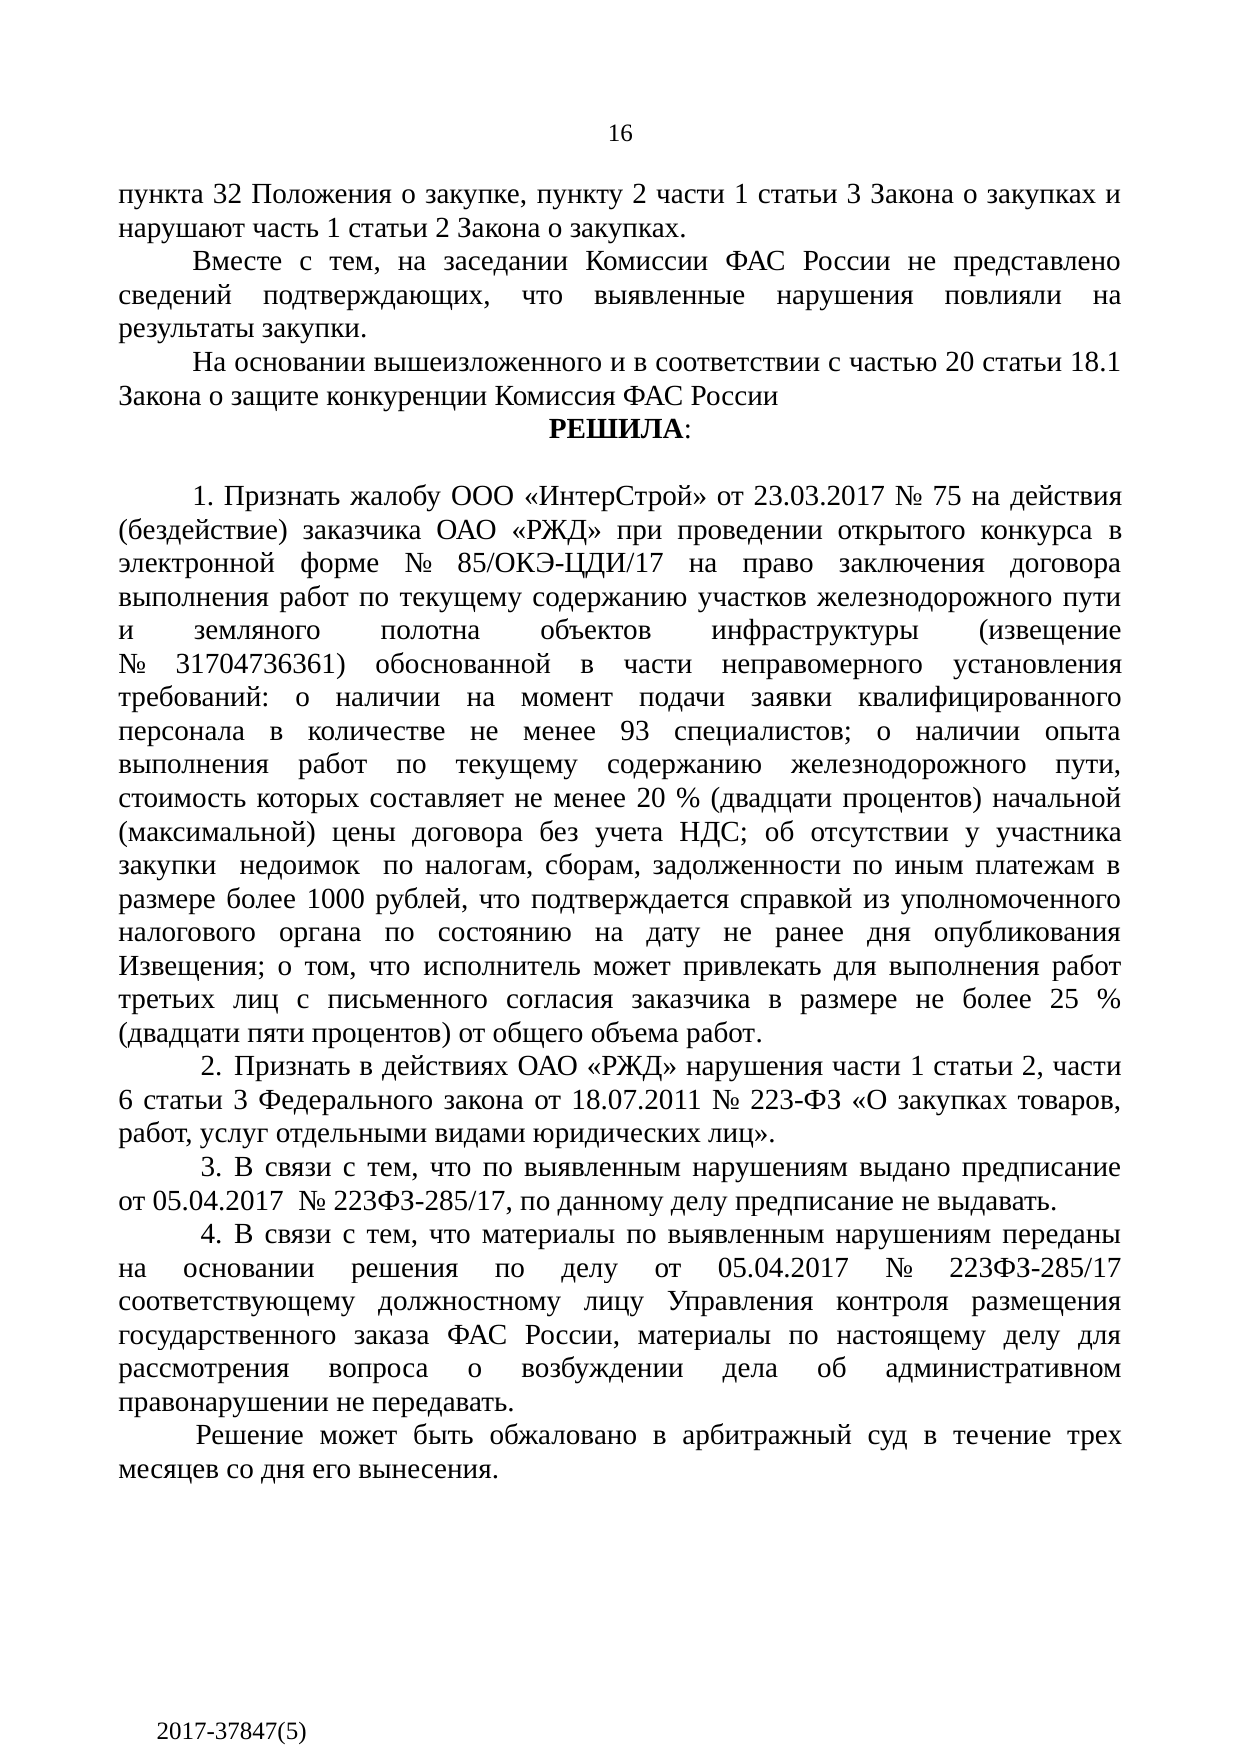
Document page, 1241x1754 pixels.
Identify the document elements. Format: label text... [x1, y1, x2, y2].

text пункта 32 Положения о закупке, пункту 2 части 1 статьи 3 Закона о закупках и нарушают часть 1 статьи 2 Закона о закупках. [118, 176, 1122, 243]
list Признать в действиях ОАО «РЖД» нарушения части 1 статьи 2, части 6 статьи 3 Федерального закона от 18.07.2011 № 223-ФЗ «О закупках товаров, работ, услуг отдельными видами юридических лиц». [118, 1048, 1122, 1149]
text Вместе с тем, на заседании Комиссии ФАС России не представлено сведений подтверждающих, что выявленные нарушения повлияли на результаты закупки. [118, 243, 1122, 344]
text Решение может быть обжаловано в арбитражный суд в течение трех месяцев со дня его вынесения. [118, 1417, 1122, 1484]
list В связи с тем, что по выявленным нарушениям выдано предписание от 05.04.2017 № 223ФЗ-285/17, по данному делу предписание не выдавать. [118, 1149, 1122, 1216]
list В связи с тем, что материалы по выявленным нарушениям переданы на основании решения по делу от 05.04.2017 № 223ФЗ-285/17 соответствующему должностному лицу Управления контроля размещения государственного заказа ФАС России, материалы по настоящему делу для рассмотрения вопроса о возбуждении дела об административном правонарушении не передавать. [118, 1216, 1122, 1417]
text 1. Признать жалобу ООО «ИнтерСтрой» от 23.03.2017 № 75 на действия (бездействие) заказчика ОАО «РЖД» при проведении открытого конкурса в электронной форме № 85/ОКЭ-ЦДИ/17 на право заключения договора выполнения работ по текущему содержанию участков железнодорожного пути и земляного полотна объектов инфраструктуры (извещение № 31704736361) обоснованной в части неправомерного установления требований: о наличии на момент подачи заявки квалифицированного персонала в количестве не менее 93 специалистов; о наличии опыта выполнения работ по текущему содержанию железнодорожного пути, стоимость которых составляет не менее 20 % (двадцати процентов) начальной (максимальной) цены договора без учета НДС; об отсутствии у участника закупки недоимок по налогам, сборам, задолженности по иным платежам в размере более 1000 рублей, что подтверждается справкой из уполномоченного налогового органа по состоянию на дату не ранее дня опубликования Извещения; о том, что исполнитель может привлекать для выполнения работ третьих лиц с письменного согласия заказчика в размере не более 25 % (двадцати пяти процентов) от общего объема работ. [118, 478, 1122, 1048]
text РЕШИЛА: [118, 411, 1122, 445]
text На основании вышеизложенного и в соответствии с частью 20 статьи 18.1 Закона о защите конкуренции Комиссия ФАС России [118, 344, 1122, 411]
